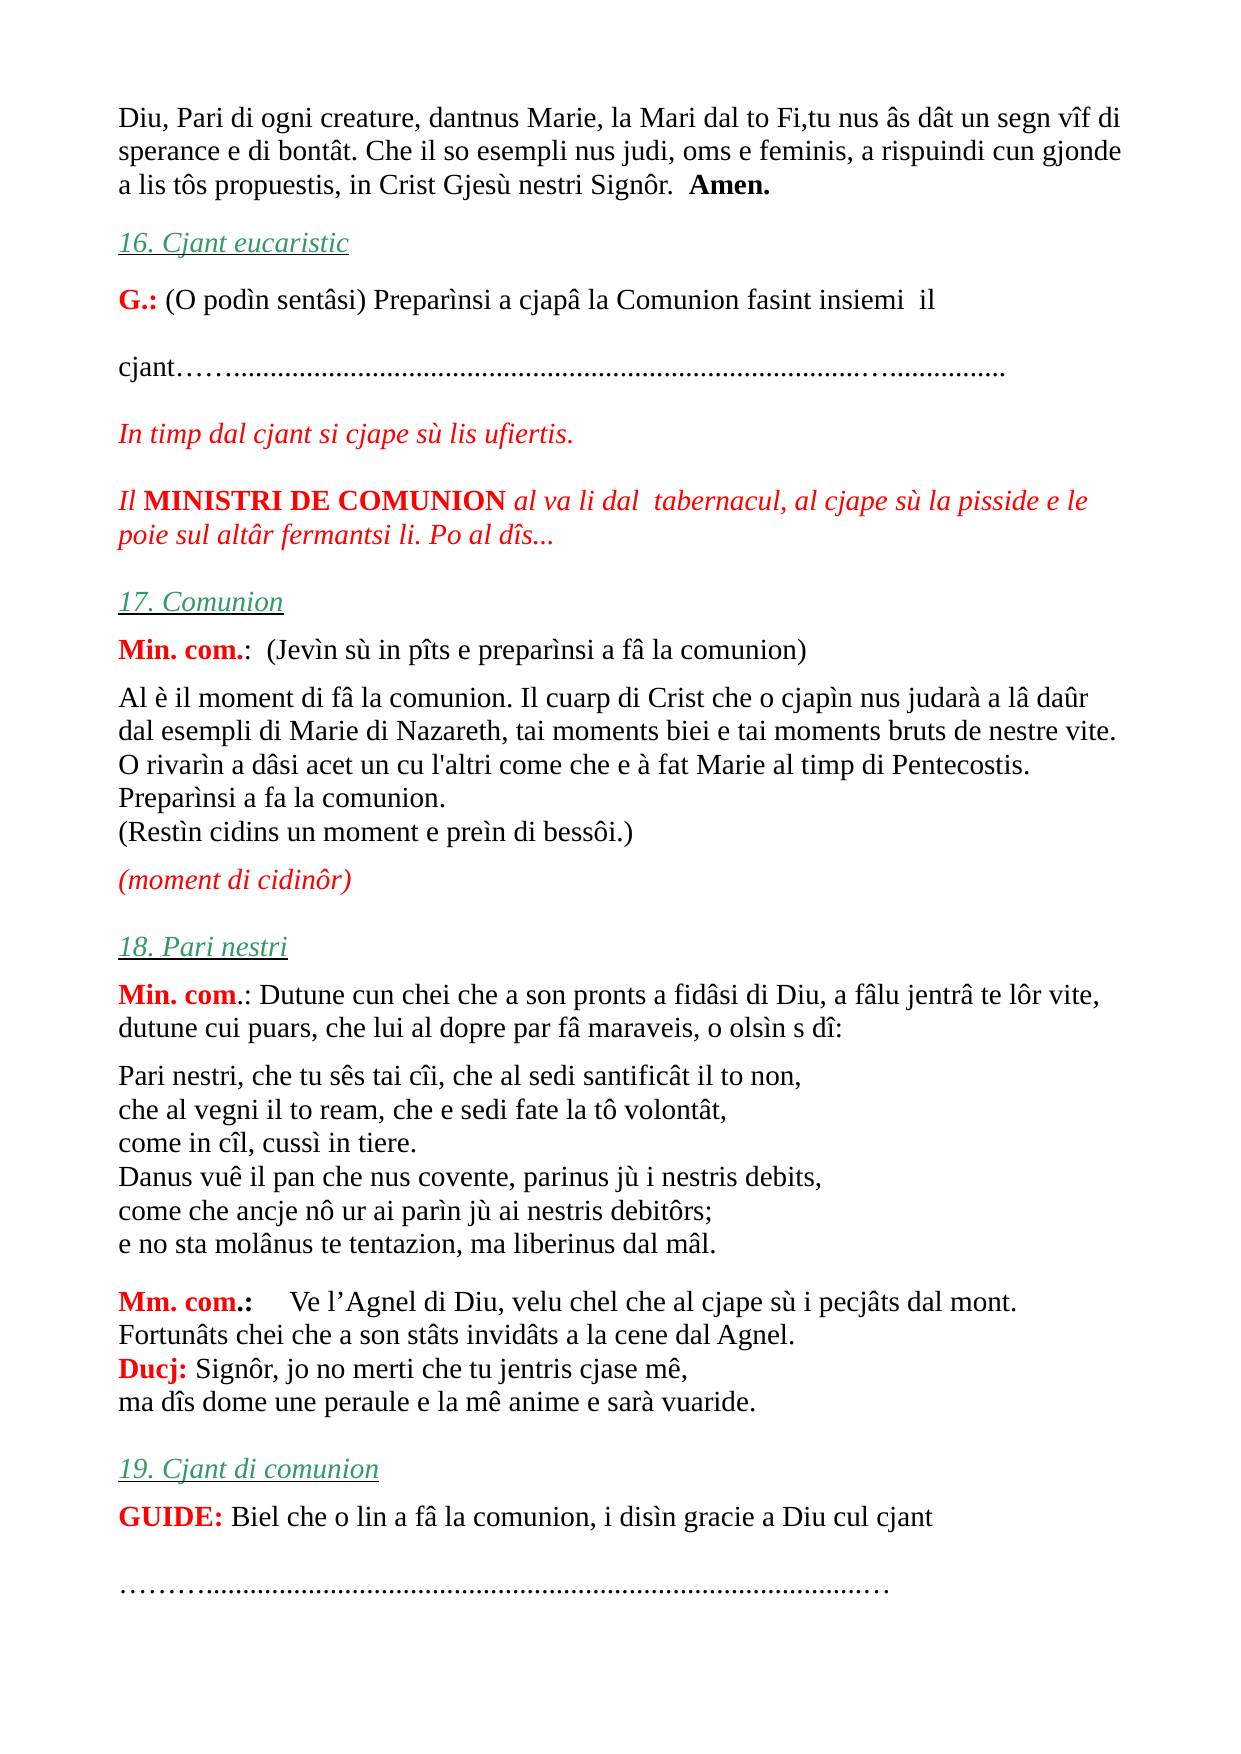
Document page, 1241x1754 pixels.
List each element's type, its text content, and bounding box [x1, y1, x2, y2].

text 19. Cjant di comunion [118, 1452, 1122, 1485]
text 18. Pari nestri [118, 929, 1122, 963]
text come in cîl, cussì in tiere. [118, 1126, 1122, 1159]
text 17. Comunion [118, 584, 1122, 618]
text Pari nestri, che tu sês tai cîi, che al sedi santificât il to non, [118, 1058, 1122, 1092]
text Al è il moment di fâ la comunion. Il cuarp di Crist che o cjapìn nus judarà a lâ daûr dal esempli di Marie di Nazareth, tai moments biei e tai moments bruts de nestre vite. O rivarìn a dâsi acet un cu l'altri come che e à fat Marie al timp di Pentecostis. Preparìnsi a fa la comunion. [118, 680, 1122, 814]
text e no sta molânus te tentazion, ma liberinus dal mâl. [118, 1226, 1122, 1260]
text 16. Cjant eucaristic [118, 225, 1122, 258]
text Fortunâts chei che a son stâts invidâts a la cene dal Agnel. [118, 1317, 1122, 1351]
text Min. com.: (Jevìn sù in pîts e preparìnsi a fâ la comunion) [118, 632, 1122, 666]
text Danus vuê il pan che nus covente, parinus jù i nestris debits, [118, 1159, 1122, 1193]
text Il MINISTRI DE COMUNION al va li dal tabernacul, al cjape sù la pisside e le poie sul altâr fermantsi li. Po al dîs... [118, 483, 1122, 551]
text Mm. com.: Ve l’Agnel di Diu, velu chel che al cjape sù i pecjâts dal mont. [118, 1284, 1122, 1317]
text (moment di cidinôr) [118, 862, 1122, 896]
text che al vegni il to ream, che e sedi fate la tô volontât, [118, 1092, 1122, 1126]
text ………..........................................................................................… [118, 1567, 1122, 1600]
text Min. com.: Dutune cun chei che a son pronts a fidâsi di Diu, a fâlu jentrâ te lôr vite, dutune cui puars, che lui al dopre par fâ maraveis, o olsìn s dî: [118, 977, 1122, 1044]
text Diu, Pari di ogni creature, dantnus Marie, la Mari dal to Fi,tu nus âs dât un segn vîf di sperance e di bontât. Che il so esempli nus judi, oms e feminis, a rispuindi cun gjonde a lis tôs propuestis, in Crist Gjesù nestri Signôr. Amen. [118, 100, 1122, 201]
text Ducj: Signôr, jo no merti che tu jentris cjase mê, [118, 1351, 1122, 1384]
text cjant……......................................................................................…................ [118, 349, 1122, 383]
text (Restìn cidins un moment e preìn di bessôi.) [118, 814, 1122, 848]
text In timp dal cjant si cjape sù lis ufiertis. [118, 416, 1122, 450]
text G.: (O podìn sentâsi) Preparìnsi a cjapâ la Comunion fasint insiemi il [118, 282, 1122, 316]
text come che ancje nô ur ai parìn jù ai nestris debitôrs; [118, 1193, 1122, 1226]
text GUIDE: Biel che o lin a fâ la comunion, i disìn gracie a Diu cul cjant [118, 1499, 1122, 1533]
text ma dîs dome une peraule e la mê anime e sarà vuaride. [118, 1384, 1122, 1418]
